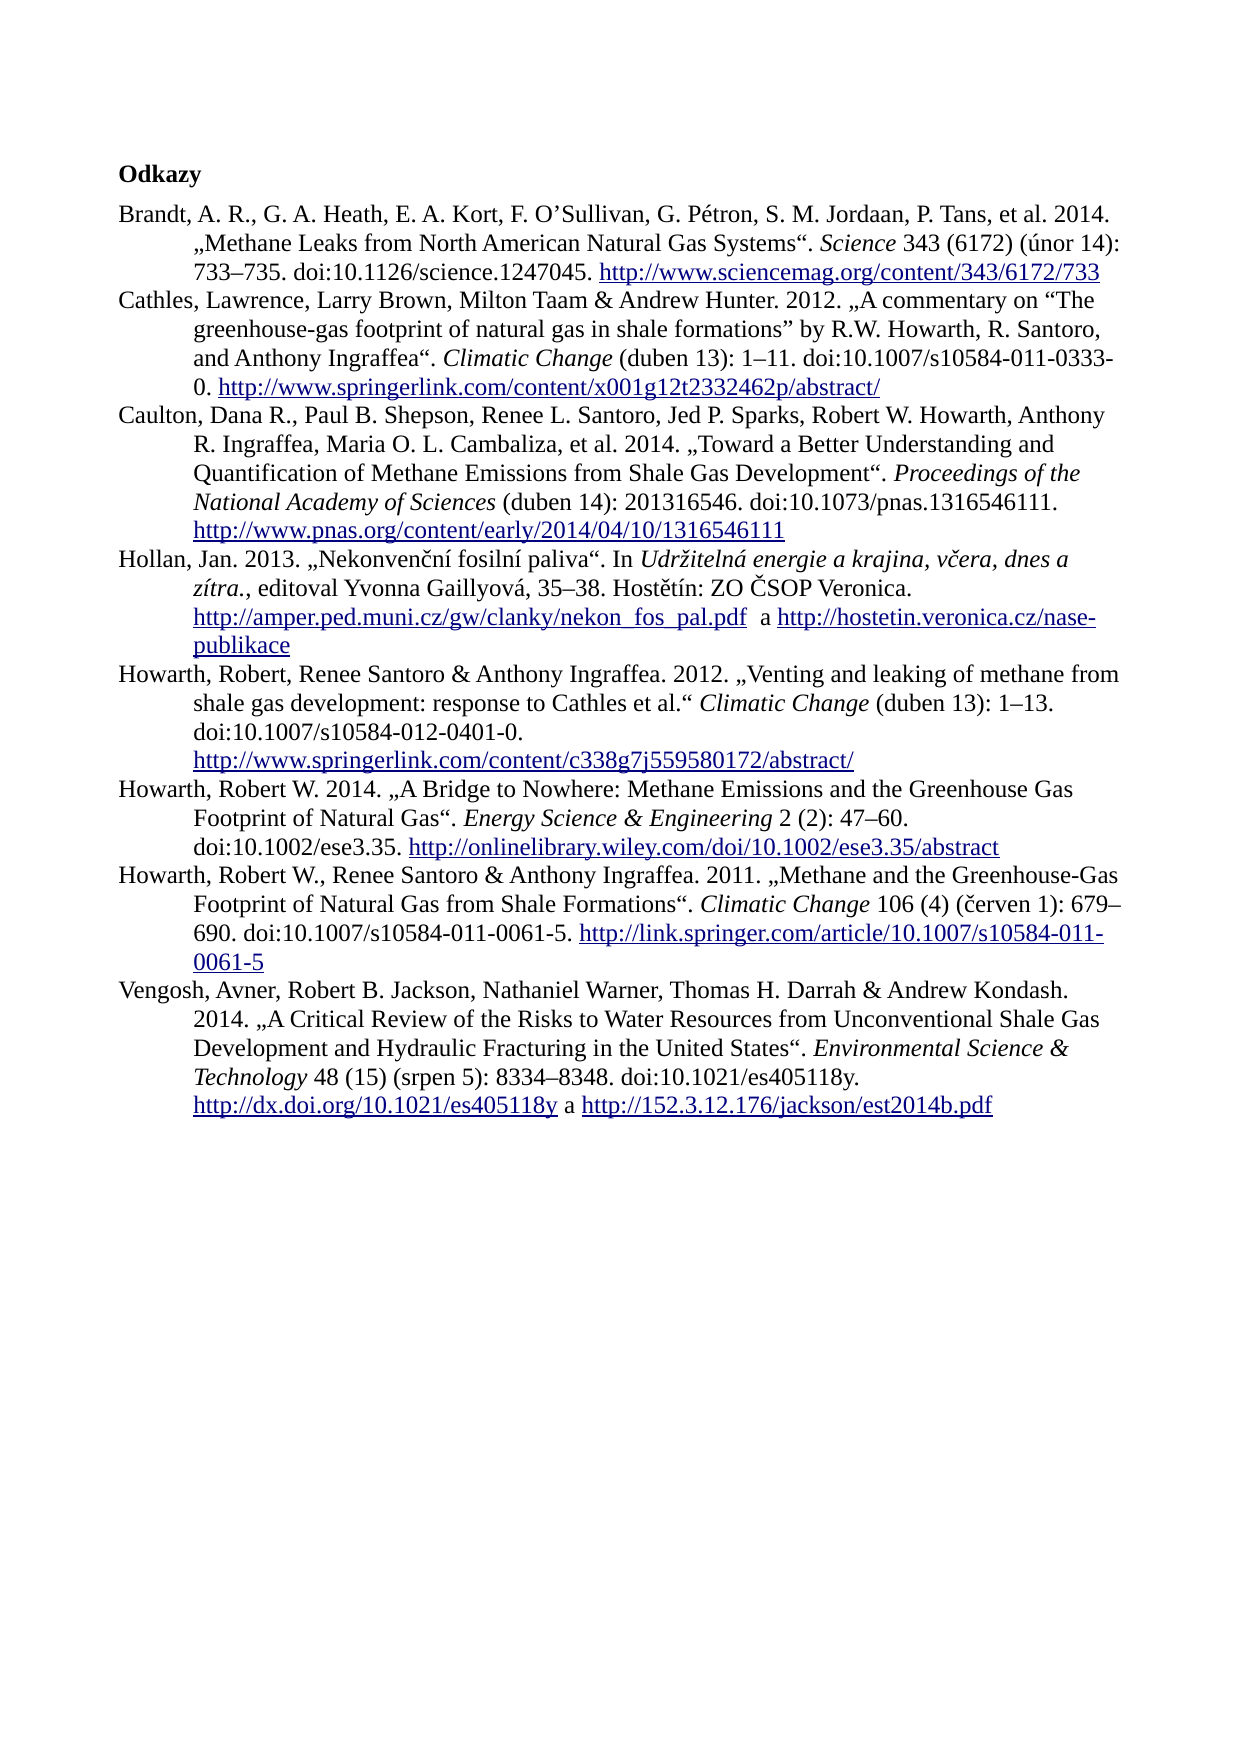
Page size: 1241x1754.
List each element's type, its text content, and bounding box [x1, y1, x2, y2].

text Howarth, Robert, Renee Santoro & Anthony Ingraffea. 2012. „Venting and leaking of methane from shale gas development: response to Cathles et al.“ Climatic Change (duben 13): 1–13. doi:10.1007/s10584-012-0401-0. http://www.springerlink.com/content/c338g7j559580172/abstract/ [118, 659, 1122, 774]
text Cathles, Lawrence, Larry Brown, Milton Taam & Andrew Hunter. 2012. „A commentary on “The greenhouse-gas footprint of natural gas in shale formations” by R.W. Howarth, R. Santoro, and Anthony Ingraffea“. Climatic Change (duben 13): 1–11. doi:10.1007/s10584-011-0333-0. http://www.springerlink.com/content/x001g12t2332462p/abstract/ [118, 285, 1122, 400]
text Howarth, Robert W. 2014. „A Bridge to Nowhere: Methane Emissions and the Greenhouse Gas Footprint of Natural Gas“. Energy Science & Engineering 2 (2): 47–60. doi:10.1002/ese3.35. http://onlinelibrary.wiley.com/doi/10.1002/ese3.35/abstract [118, 774, 1122, 860]
text Howarth, Robert W., Renee Santoro & Anthony Ingraffea. 2011. „Methane and the Greenhouse-Gas Footprint of Natural Gas from Shale Formations“. Climatic Change 106 (4) (červen 1): 679–690. doi:10.1007/s10584-011-0061-5. http://link.springer.com/article/10.1007/s10584-011-0061-5 [118, 860, 1122, 975]
text Hollan, Jan. 2013. „Nekonvenční fosilní paliva“. In Udržitelná energie a krajina, včera, dnes a zítra., editoval Yvonna Gaillyová, 35–38. Hostětín: ZO ČSOP Veronica. http://amper.ped.muni.cz/gw/clanky/nekon_fos_pal.pdf a http://hostetin.veronica.cz/nase-publikace [118, 544, 1122, 659]
text Vengosh, Avner, Robert B. Jackson, Nathaniel Warner, Thomas H. Darrah & Andrew Kondash. 2014. „A Critical Review of the Risks to Water Resources from Unconventional Shale Gas Development and Hydraulic Fracturing in the United States“. Environmental Science & Technology 48 (15) (srpen 5): 8334–8348. doi:10.1021/es405118y. http://dx.doi.org/10.1021/es405118y a http://152.3.12.176/jackson/est2014b.pdf [118, 975, 1122, 1119]
text Odkazy [118, 159, 1122, 187]
text Brandt, A. R., G. A. Heath, E. A. Kort, F. O’Sullivan, G. Pétron, S. M. Jordaan, P. Tans, et al. 2014. „Methane Leaks from North American Natural Gas Systems“. Science 343 (6172) (únor 14): 733–735. doi:10.1126/science.1247045. http://www.sciencemag.org/content/343/6172/733 [118, 199, 1122, 285]
text Caulton, Dana R., Paul B. Shepson, Renee L. Santoro, Jed P. Sparks, Robert W. Howarth, Anthony R. Ingraffea, Maria O. L. Cambaliza, et al. 2014. „Toward a Better Understanding and Quantification of Methane Emissions from Shale Gas Development“. Proceedings of the National Academy of Sciences (duben 14): 201316546. doi:10.1073/pnas.1316546111. http://www.pnas.org/content/early/2014/04/10/1316546111 [118, 400, 1122, 544]
